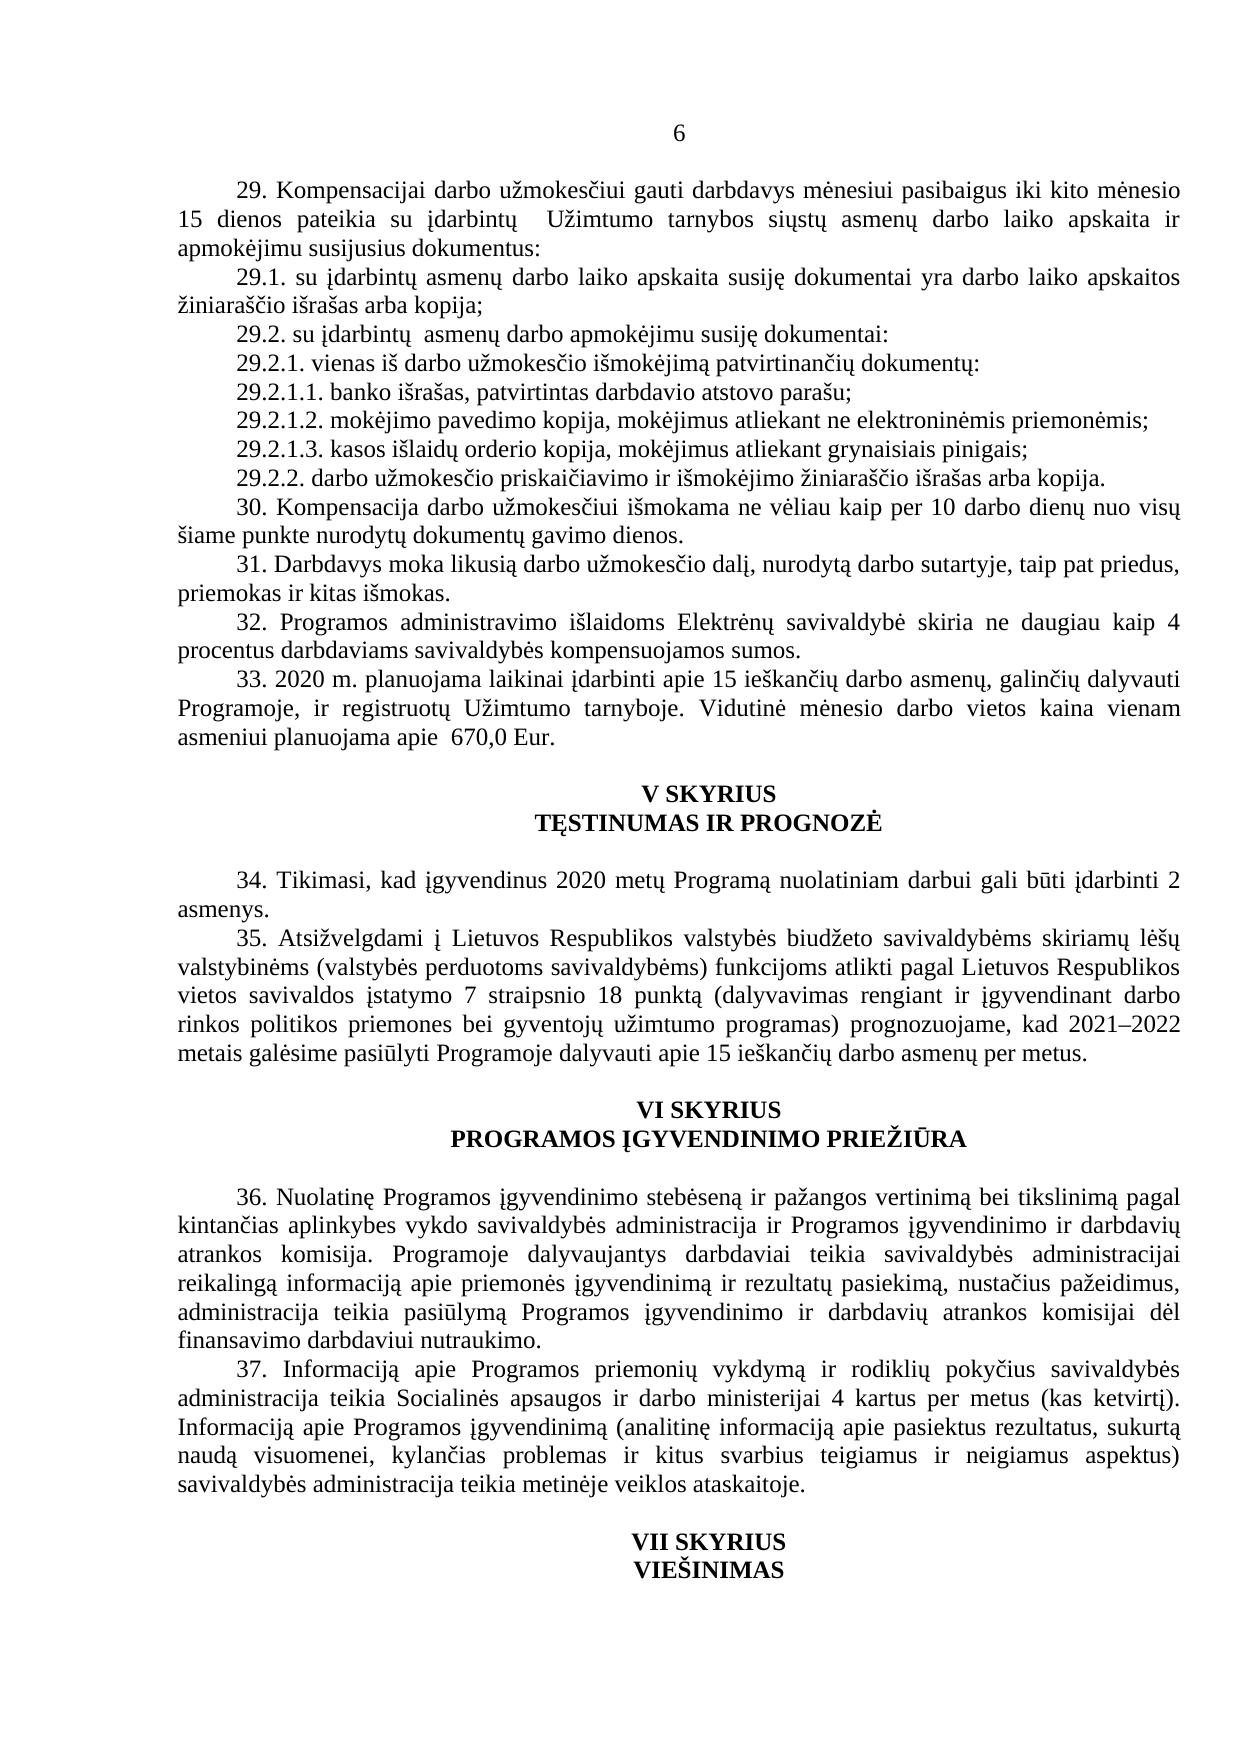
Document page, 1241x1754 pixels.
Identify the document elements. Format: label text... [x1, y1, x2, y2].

text 29. Kompensacijai darbo užmokesčiui gauti darbdavys mėnesiui pasibaigus iki kito mėnesio 15 dienos pateikia su įdarbintų Užimtumo tarnybos siųstų asmenų darbo laiko apskaita ir apmokėjimu susijusius dokumentus: [177, 176, 1181, 262]
text PROGRAMOS ĮGYVENDINIMO PRIEŽIŪRA [177, 1124, 1181, 1153]
text VI SKYRIUS [177, 1096, 1181, 1124]
text 29.2.2. darbo užmokesčio priskaičiavimo ir išmokėjimo žiniaraščio išrašas arba kopija. [177, 463, 1181, 492]
text 29.2.1.3. kasos išlaidų orderio kopija, mokėjimus atliekant grynaisiais pinigais; [177, 434, 1181, 463]
text 29.2. su įdarbintų asmenų darbo apmokėjimu susiję dokumentai: [177, 319, 1152, 348]
text 36. Nuolatinę Programos įgyvendinimo stebėseną ir pažangos vertinimą bei tikslinimą pagal kintančias aplinkybes vykdo savivaldybės administracija ir Programos įgyvendinimo ir darbdavių atrankos komisija. Programoje dalyvaujantys darbdaviai teikia savivaldybės administracijai reikalingą informaciją apie priemonės įgyvendinimą ir rezultatų pasiekimą, nustačius pažeidimus, administracija teikia pasiūlymą Programos įgyvendinimo ir darbdavių atrankos komisijai dėl finansavimo darbdaviui nutraukimo. [177, 1182, 1181, 1354]
text 29.1. su įdarbintų asmenų darbo laiko apskaita susiję dokumentai yra darbo laiko apskaitos žiniaraščio išrašas arba kopija; [177, 262, 1181, 319]
text 34. Tikimasi, kad įgyvendinus 2020 metų Programą nuolatiniam darbui gali būti įdarbinti 2 asmenys. [177, 866, 1181, 923]
text 35. Atsižvelgdami į Lietuvos Respublikos valstybės biudžeto savivaldybėms skiriamų lėšų valstybinėms (valstybės perduotoms savivaldybėms) funkcijoms atlikti pagal Lietuvos Respublikos vietos savivaldos įstatymo 7 straipsnio 18 punktą (dalyvavimas rengiant ir įgyvendinant darbo rinkos politikos priemones bei gyventojų užimtumo programas) prognozuojame, kad 2021–2022 metais galėsime pasiūlyti Programoje dalyvauti apie 15 ieškančių darbo asmenų per metus. [177, 923, 1181, 1067]
text TĘSTINUMAS IR PROGNOZĖ [177, 808, 1181, 837]
text VII SKYRIUS [177, 1527, 1181, 1556]
text V SKYRIUS [177, 779, 1181, 808]
text 29.2.1.2. mokėjimo pavedimo kopija, mokėjimus atliekant ne elektroninėmis priemonėmis; [177, 406, 1152, 434]
text 32. Programos administravimo išlaidoms Elektrėnų savivaldybė skiria ne daugiau kaip 4 procentus darbdaviams savivaldybės kompensuojamos sumos. [177, 607, 1181, 664]
text VIEŠINIMAS [177, 1556, 1181, 1584]
text 37. Informaciją apie Programos priemonių vykdymą ir rodiklių pokyčius savivaldybės administracija teikia Socialinės apsaugos ir darbo ministerijai 4 kartus per metus (kas ketvirtį). Informaciją apie Programos įgyvendinimą (analitinę informaciją apie pasiektus rezultatus, sukurtą naudą visuomenei, kylančias problemas ir kitus svarbius teigiamus ir neigiamus aspektus) savivaldybės administracija teikia metinėje veiklos ataskaitoje. [177, 1354, 1181, 1498]
text 31. Darbdavys moka likusią darbo užmokesčio dalį, nurodytą darbo sutartyje, taip pat priedus, priemokas ir kitas išmokas. [177, 549, 1181, 607]
text 29.2.1.1. banko išrašas, patvirtintas darbdavio atstovo parašu; [177, 377, 1152, 406]
text 29.2.1. vienas iš darbo užmokesčio išmokėjimą patvirtinančių dokumentų: [177, 348, 1152, 377]
text 33. 2020 m. planuojama laikinai įdarbinti apie 15 ieškančių darbo asmenų, galinčių dalyvauti Programoje, ir registruotų Užimtumo tarnyboje. Vidutinė mėnesio darbo vietos kaina vienam asmeniui planuojama apie 670,0 Eur. [177, 664, 1181, 751]
text 30. Kompensacija darbo užmokesčiui išmokama ne vėliau kaip per 10 darbo dienų nuo visų šiame punkte nurodytų dokumentų gavimo dienos. [177, 492, 1181, 549]
